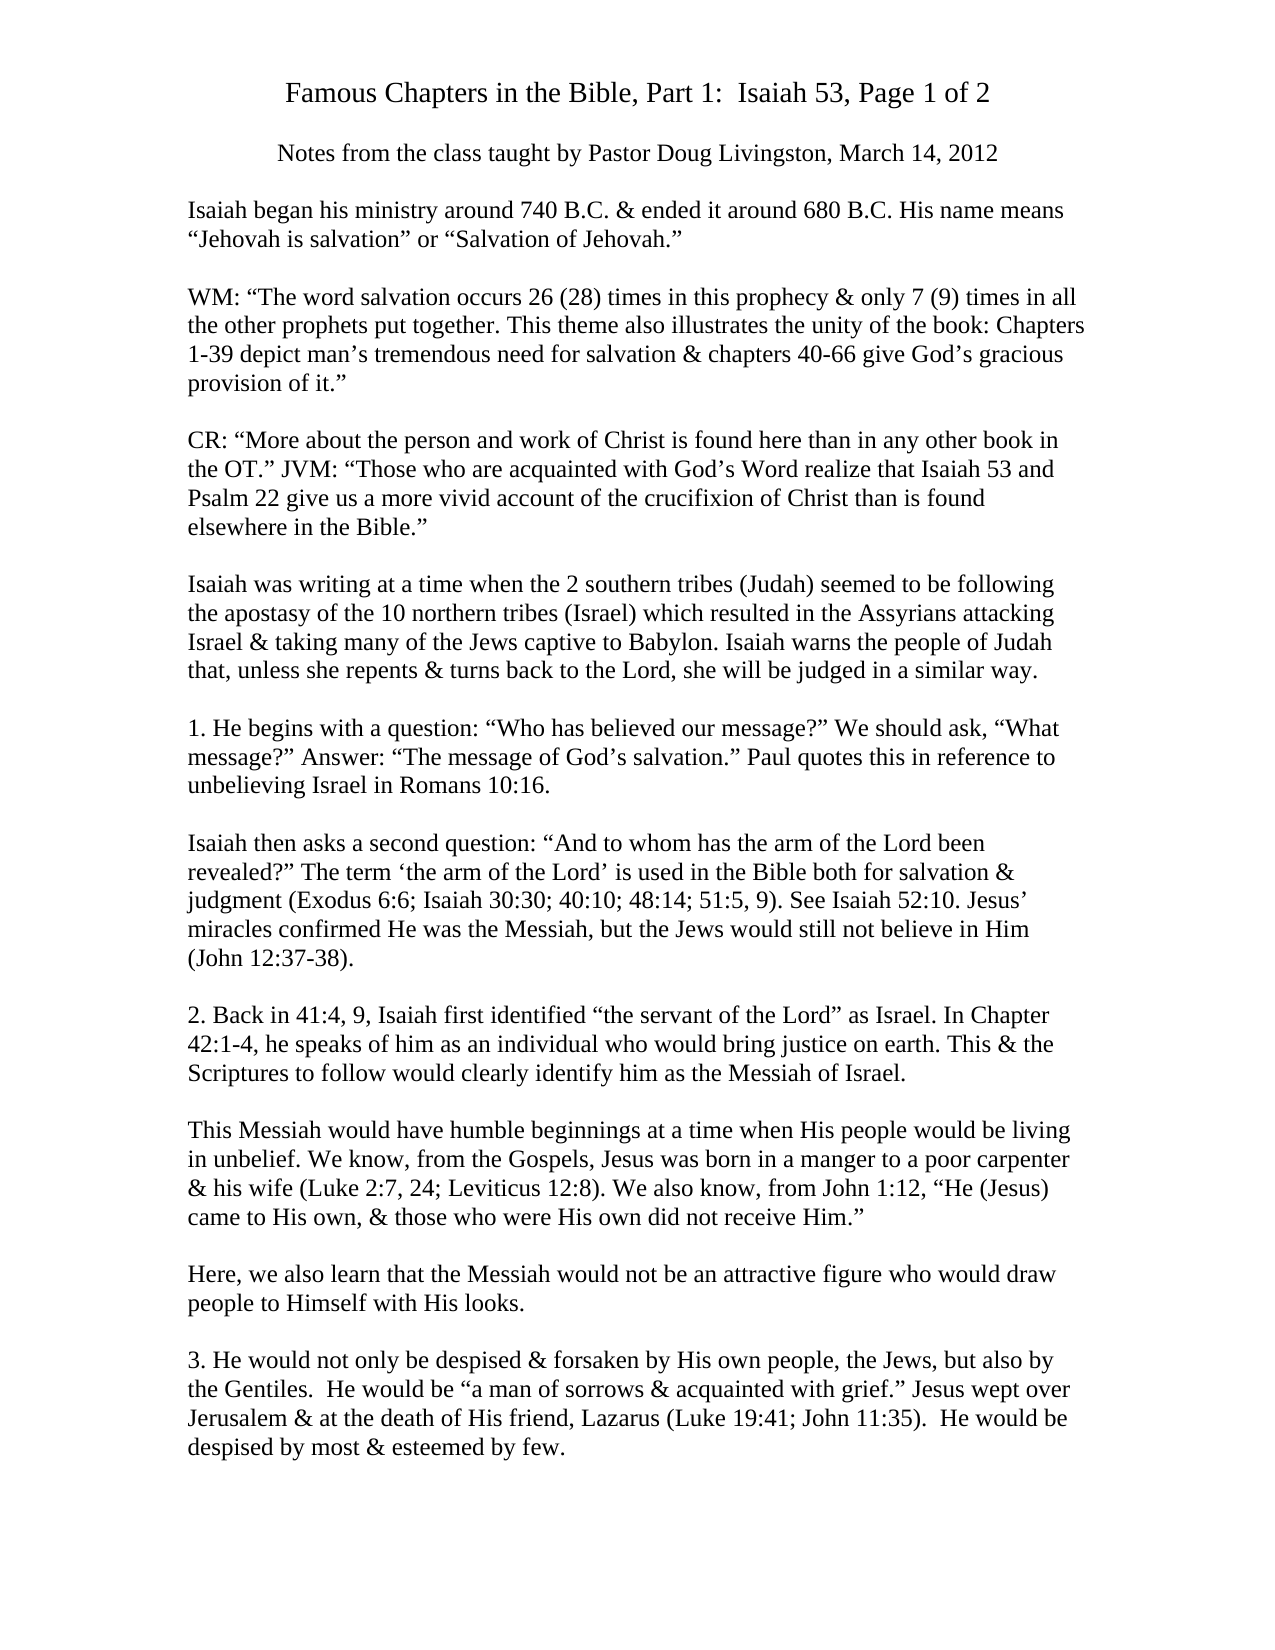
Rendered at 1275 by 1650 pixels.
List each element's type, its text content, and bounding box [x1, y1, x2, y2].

text 2. Back in 41:4, 9, Isaiah first identified “the servant of the Lord” as Israel. In Chapter 42:1-4, he speaks of him as an individual who would bring justice on earth. This & the Scriptures to follow would clearly identify him as the Messiah of Israel. [187, 1001, 1087, 1087]
text WM: “The word salvation occurs 26 (28) times in this prophecy & only 7 (9) times in all the other prophets put together. This theme also illustrates the unity of the book: Chapters 1-39 depict man’s tremendous need for salvation & chapters 40-66 give God’s gracious provision of it.” [187, 282, 1087, 397]
text 3. He would not only be despised & forsaken by His own people, the Jews, but also by the Gentiles. He would be “a man of sorrows & acquainted with grief.” Jesus wept over Jerusalem & at the death of His friend, Lazarus (Luke 19:41; John 11:35). He would be despised by most & esteemed by few. [187, 1346, 1087, 1461]
text Isaiah was writing at a time when the 2 southern tribes (Judah) seemed to be following the apostasy of the 10 northern tribes (Israel) which resulted in the Assyrians attacking Israel & taking many of the Jews captive to Babylon. Isaiah warns the people of Judah that, unless she repents & turns back to the Lord, she will be judged in a similar way. [187, 569, 1087, 684]
text Notes from the class taught by Pastor Doug Livingston, March 14, 2012 [187, 138, 1087, 167]
text Here, we also learn that the Messiah would not be an attractive figure who would draw people to Himself with His looks. [187, 1259, 1087, 1317]
text Isaiah then asks a second question: “And to whom has the arm of the Lord been revealed?” The term ‘the arm of the Lord’ is used in the Bible both for salvation & judgment (Exodus 6:6; Isaiah 30:30; 40:10; 48:14; 51:5, 9). See Isaiah 52:10. Jesus’ miracles confirmed He was the Messiah, but the Jews would still not believe in Him (John 12:37-38). [187, 828, 1087, 972]
text 1. He begins with a question: “Who has believed our message?” We should ask, “What message?” Answer: “The message of God’s salvation.” Paul quotes this in reference to unbelieving Israel in Romans 10:16. [187, 713, 1087, 799]
text This Messiah would have humble beginnings at a time when His people would be living in unbelief. We know, from the Gospels, Jesus was born in a manger to a poor carpenter & his wife (Luke 2:7, 24; Leviticus 12:8). We also know, from John 1:12, “He (Jesus) came to His own, & those who were His own did not receive Him.” [187, 1116, 1087, 1231]
text CR: “More about the person and work of Christ is found here than in any other book in the OT.” JVM: “Those who are acquainted with God’s Word realize that Isaiah 53 and Psalm 22 give us a more vivid account of the crucifixion of Christ than is found elsewhere in the Bible.” [187, 426, 1087, 541]
text Isaiah began his ministry around 740 B.C. & ended it around 680 B.C. His name means “Jehovah is salvation” or “Salvation of Jehovah.” [187, 196, 1087, 253]
